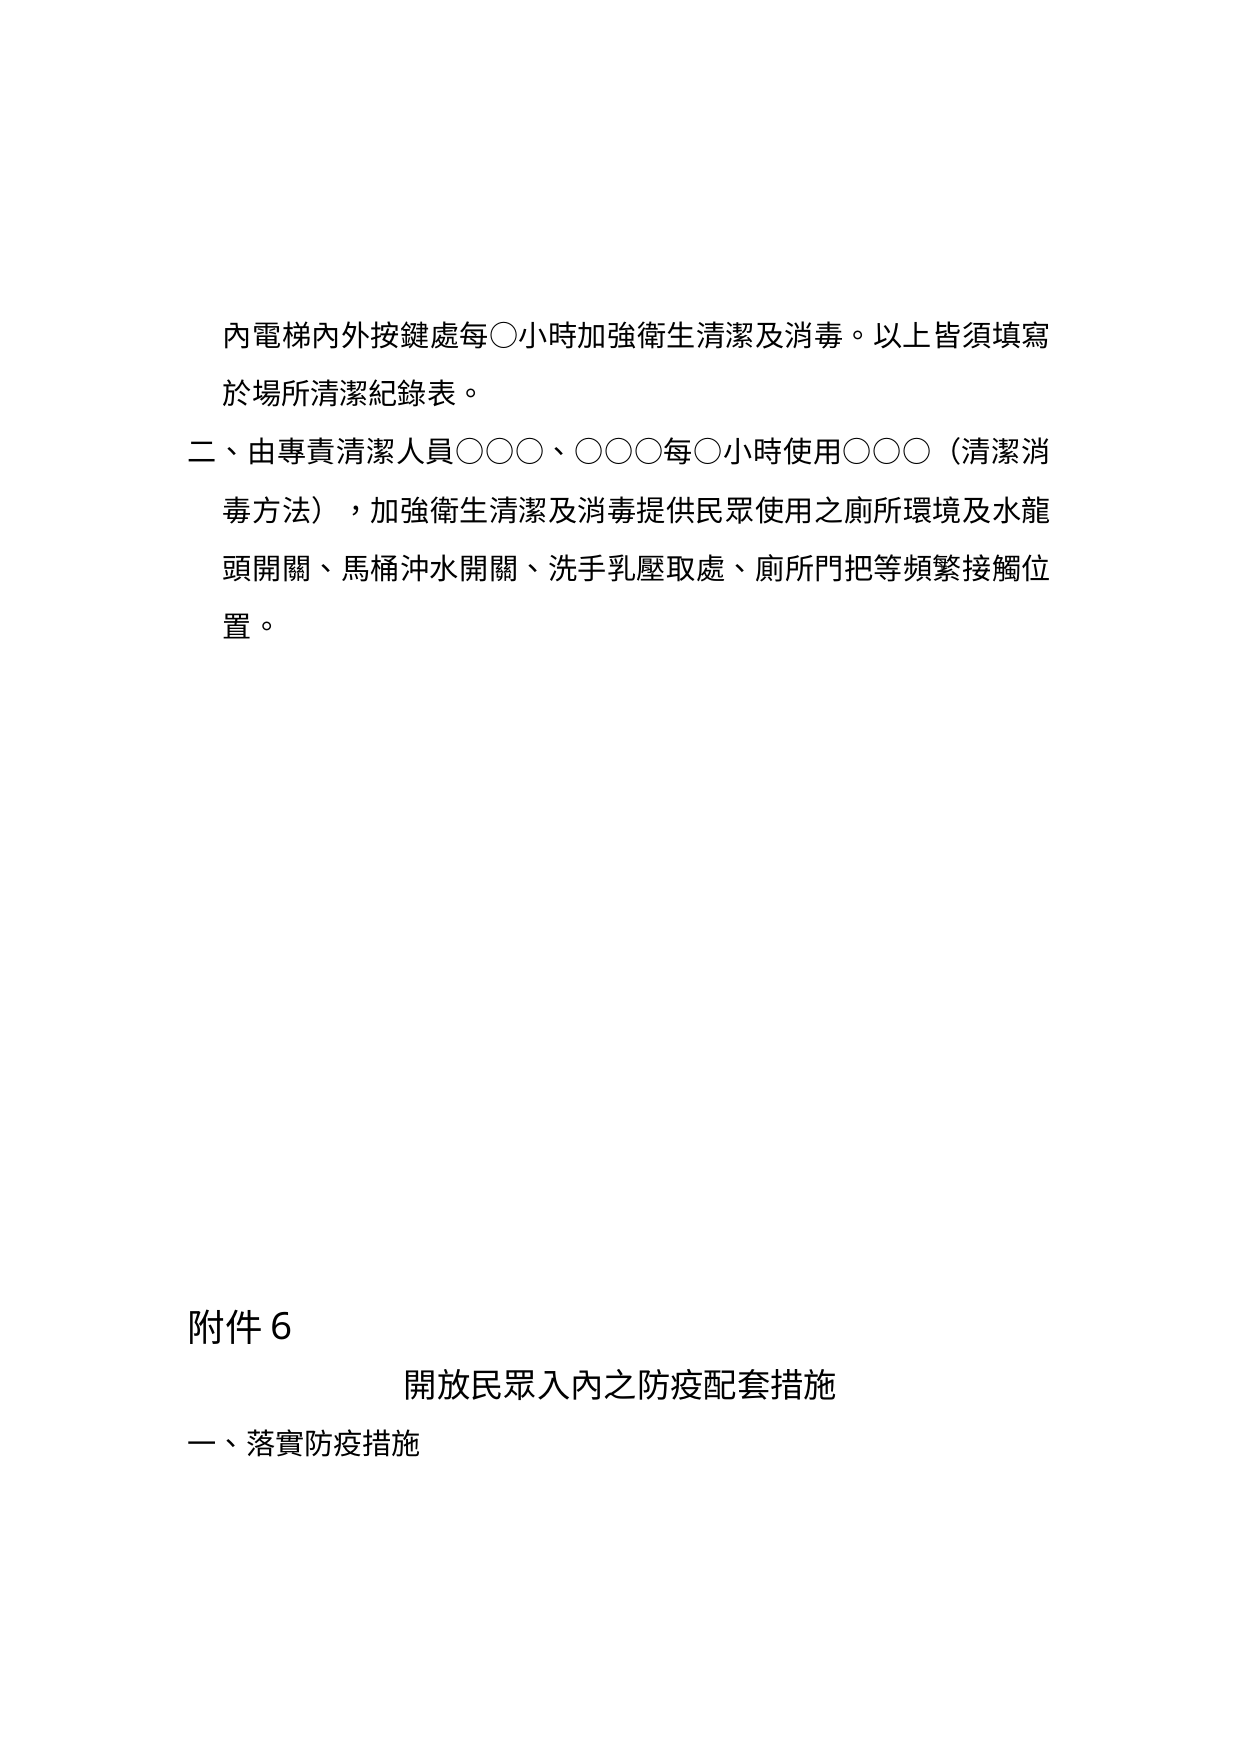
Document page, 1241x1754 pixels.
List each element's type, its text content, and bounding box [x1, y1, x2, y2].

text 二、由專責清潔人員○○○、○○○每○小時使用○○○（清潔消毒方法），加強衛生清潔及消毒提供民眾使用之廁所環境及水龍頭開關、馬桶沖水開關、洗手乳壓取處、廁所門把等頻繁接觸位置。 [187, 410, 1053, 644]
text 開放民眾入內之防疫配套措施 [187, 1344, 1053, 1402]
text 附件6 [187, 1285, 1053, 1344]
text 內電梯內外按鍵處每○小時加強衛生清潔及消毒。以上皆須填寫於場所清潔紀錄表。 [187, 294, 1053, 410]
text 一、落實防疫措施 [187, 1402, 1053, 1460]
